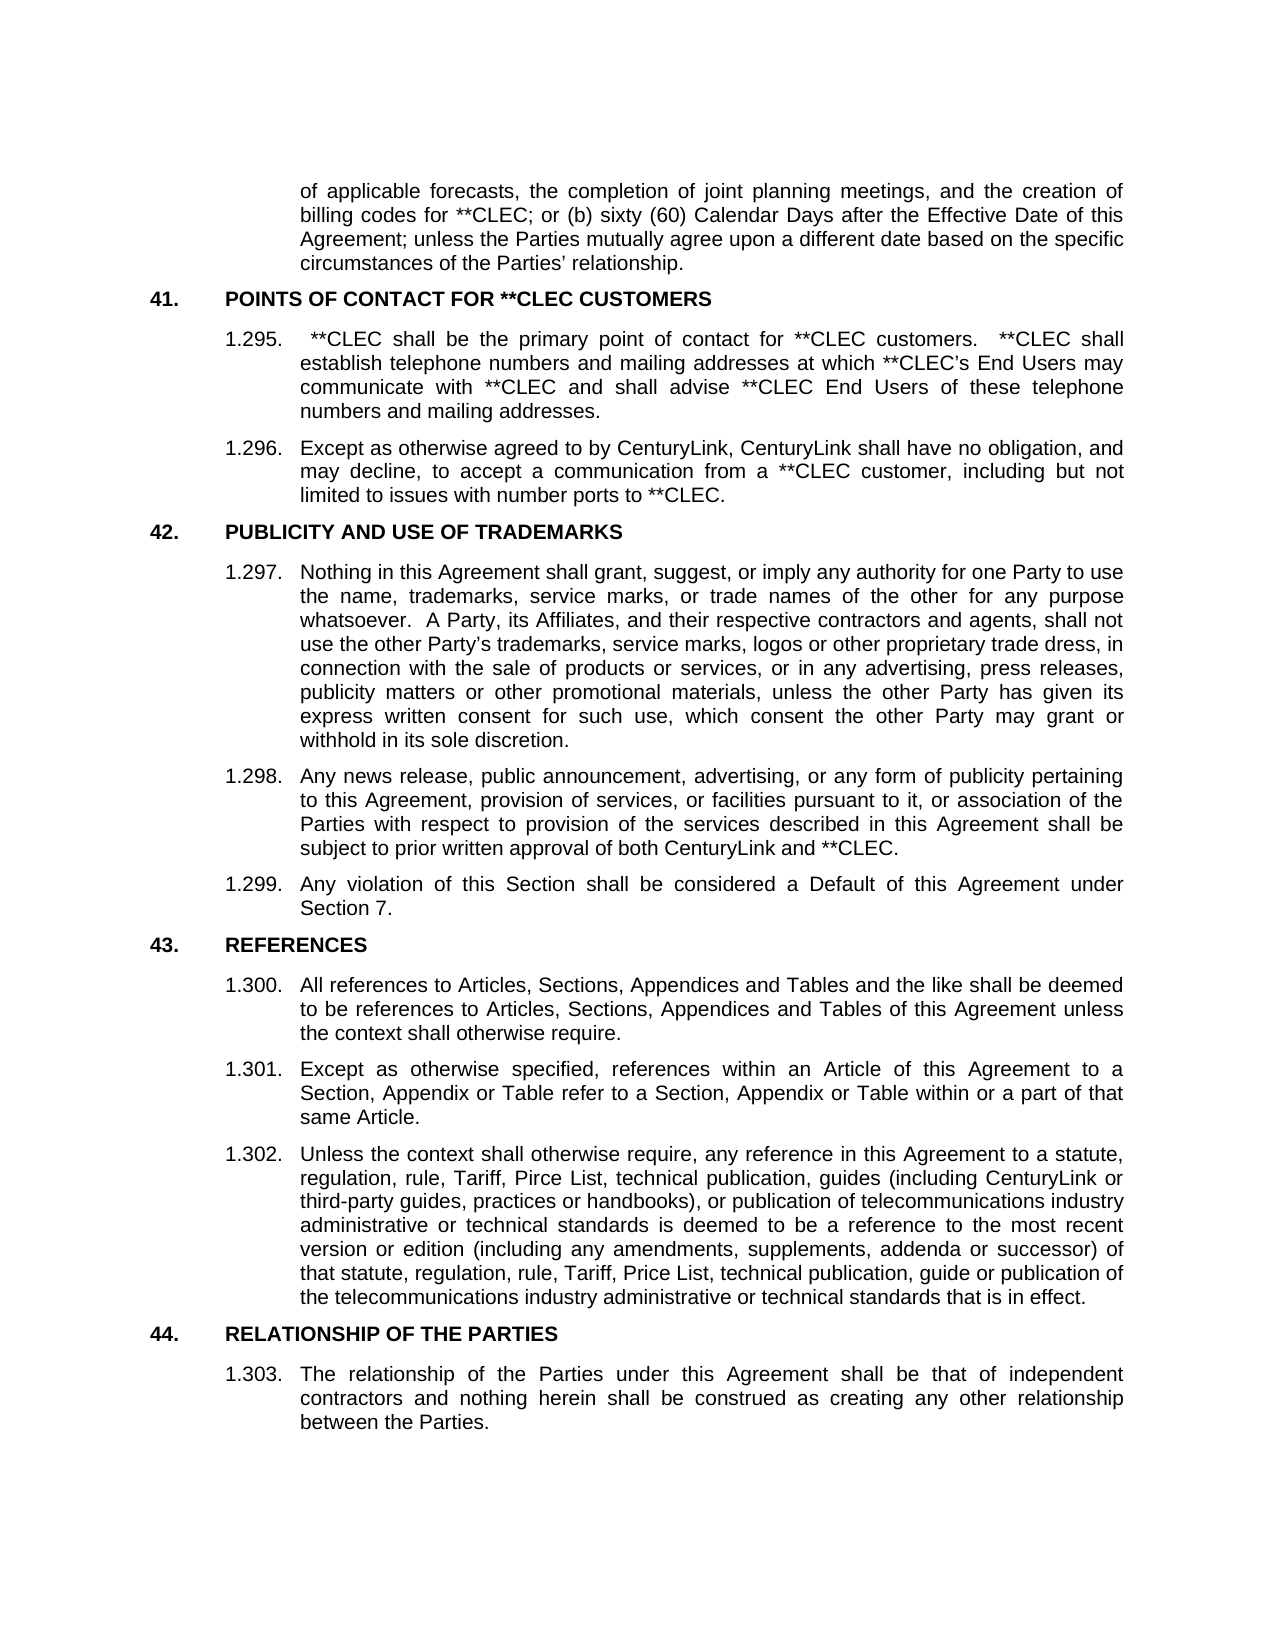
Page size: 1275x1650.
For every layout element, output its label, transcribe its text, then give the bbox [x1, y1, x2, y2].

list **CLEC shall be the primary point of contact for **CLEC customers. **CLEC shall establish telephone numbers and mailing addresses at which **CLEC’s End Users may communicate with **CLEC and shall advise **CLEC End Users of these telephone numbers and mailing addresses. [225, 327, 1125, 423]
list Any violation of this Section shall be considered a Default of this Agreement under Section 7. [225, 872, 1125, 920]
list Except as otherwise specified, references within an Article of this Agreement to a Section, Appendix or Table refer to a Section, Appendix or Table within or a part of that same Article. [225, 1057, 1125, 1129]
subtitle PUBLICITY AND USE OF TRADEMARKS [150, 520, 1125, 544]
list The relationship of the Parties under this Agreement shall be that of independent contractors and nothing herein shall be construed as creating any other relationship between the Parties. [225, 1362, 1125, 1433]
subtitle RELATIONSHIP OF THE PARTIES [150, 1322, 1125, 1346]
list of applicable forecasts, the completion of joint planning meetings, and the creation of billing codes for **CLEC; or (b) sixty (60) Calendar Days after the Effective Date of this Agreement; unless the Parties mutually agree upon a different date based on the specific circumstances of the Parties’ relationship. [225, 179, 1125, 274]
subtitle REFERENCES [150, 933, 1125, 957]
list Except as otherwise agreed to by CenturyLink, CenturyLink shall have no obligation, and may decline, to accept a communication from a **CLEC customer, including but not limited to issues with number ports to **CLEC. [225, 435, 1125, 507]
list All references to Articles, Sections, Appendices and Tables and the like shall be deemed to be references to Articles, Sections, Appendices and Tables of this Agreement unless the context shall otherwise require. [225, 973, 1125, 1044]
list Any news release, public announcement, advertising, or any form of publicity pertaining to this Agreement, provision of services, or facilities pursuant to it, or association of the Parties with respect to provision of the services described in this Agreement shall be subject to prior written approval of both CenturyLink and **CLEC. [225, 764, 1125, 860]
list Unless the context shall otherwise require, any reference in this Agreement to a statute, regulation, rule, Tariff, Pirce List, technical publication, guides (including CenturyLink or third-party guides, practices or handbooks), or publication of telecommunications industry administrative or technical standards is deemed to be a reference to the most recent version or edition (including any amendments, supplements, addenda or successor) of that statute, regulation, rule, Tariff, Price List, technical publication, guide or publication of the telecommunications industry administrative or technical standards that is in effect. [225, 1141, 1125, 1309]
list Nothing in this Agreement shall grant, suggest, or imply any authority for one Party to use the name, trademarks, service marks, or trade names of the other for any purpose whatsoever. A Party, its Affiliates, and their respective contractors and agents, shall not use the other Party’s trademarks, service marks, logos or other proprietary trade dress, in connection with the sale of products or services, or in any advertising, press releases, publicity matters or other promotional materials, unless the other Party has given its express written consent for such use, which consent the other Party may grant or withhold in its sole discretion. [225, 560, 1125, 751]
subtitle POINTS OF CONTACT FOR **CLEC CUSTOMERS [150, 287, 1125, 311]
